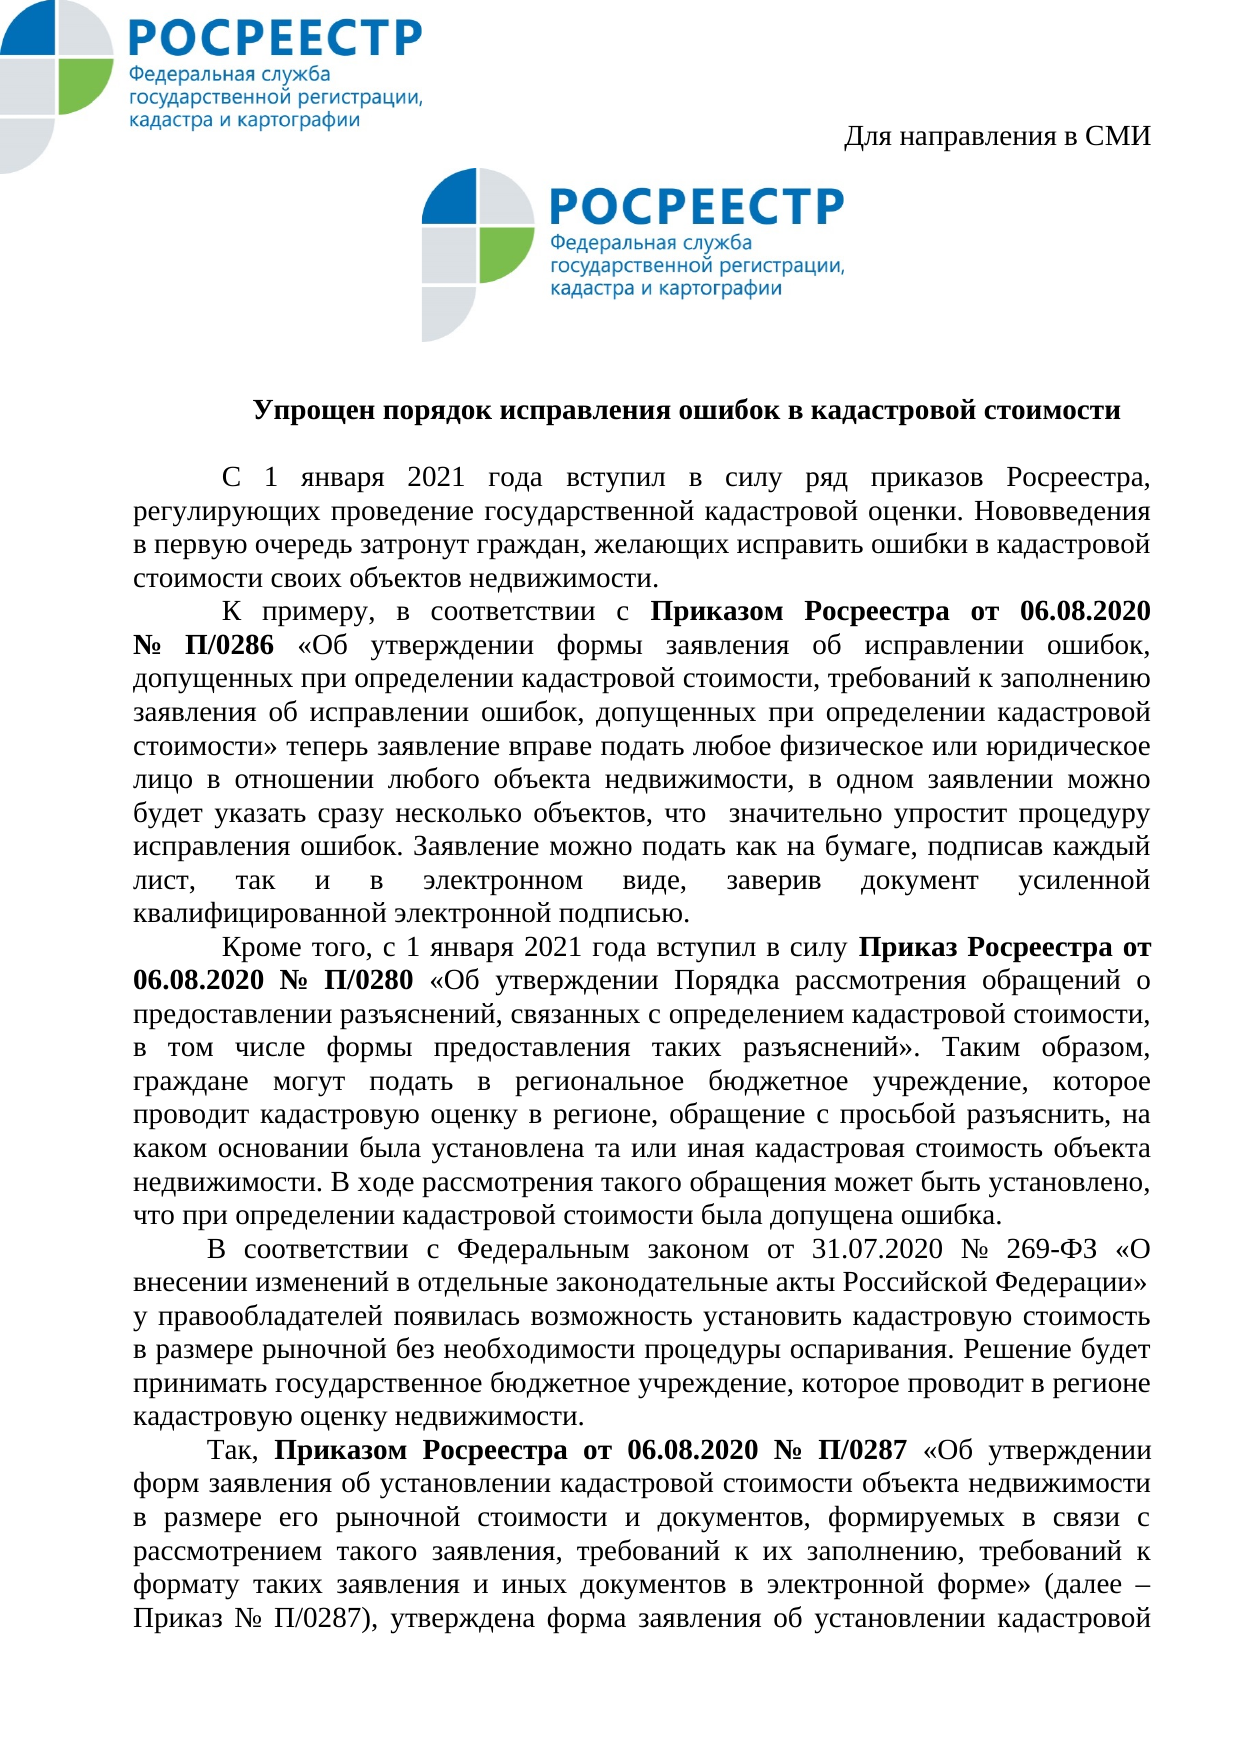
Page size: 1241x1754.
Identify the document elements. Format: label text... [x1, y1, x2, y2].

picture [0, 0, 844, 342]
text Так, Приказом Росреестра от 06.08.2020 № П/0287 «Об утверждении форм заявления об установлении кадастровой стоимости объекта недвижимости в размере его рыночной стоимости и документов, формируемых в связи с рассмотрением такого заявления, требований к их заполнению, требований к формату таких заявления и иных документов в электронной форме» (далее – Приказ № П/0287), утверждена форма заявления об установлении кадастровой [133, 1432, 1152, 1633]
text Для направления в СМИ [422, 118, 1152, 152]
text у правообладателей появилась возможность установить кадастровую стоимость в размере рыночной без необходимости процедуры оспаривания. Решение будет принимать государственное бюджетное учреждение, которое проводит в регионе кадастровую оценку недвижимости. [133, 1298, 1152, 1432]
text В соответствии с Федеральным законом от 31.07.2020 № 269-ФЗ «О внесении изменений в отдельные законодательные акты Российской Федерации» [133, 1231, 1152, 1298]
text Упрощен порядок исправления ошибок в кадастровой стоимости [133, 392, 1152, 426]
text К примеру, в соответствии с Приказом Росреестра от 06.08.2020 № П/0286 «Об утверждении формы заявления об исправлении ошибок, допущенных при определении кадастровой стоимости, требований к заполнению заявления об исправлении ошибок, допущенных при определении кадастровой стоимости» теперь заявление вправе подать любое физическое или юридическое лицо в отношении любого объекта недвижимости, в одном заявлении можно будет указать сразу несколько объектов, что значительно упростит процедуру исправления ошибок. Заявление можно подать как на бумаге, подписав каждый лист, так и в электронном виде, заверив документ усиленной квалифицированной электронной подписью. [133, 593, 1152, 929]
text Кроме того, с 1 января 2021 года вступил в силу Приказ Росреестра от 06.08.2020 № П/0280 «Об утверждении Порядка рассмотрения обращений о предоставлении разъяснений, связанных с определением кадастровой стоимости, в том числе формы предоставления таких разъяснений». Таким образом, граждане могут подать в региональное бюджетное учреждение, которое проводит кадастровую оценку в регионе, обращение с просьбой разъяснить, на каком основании была установлена та или иная кадастровая стоимость объекта недвижимости. В ходе рассмотрения такого обращения может быть установлено, что при определении кадастровой стоимости была допущена ошибка. [133, 929, 1152, 1231]
text С 1 января 2021 года вступил в силу ряд приказов Росреестра, регулирующих проведение государственной кадастровой оценки. Нововведения в первую очередь затронут граждан, желающих исправить ошибки в кадастровой стоимости своих объектов недвижимости. [133, 459, 1152, 593]
